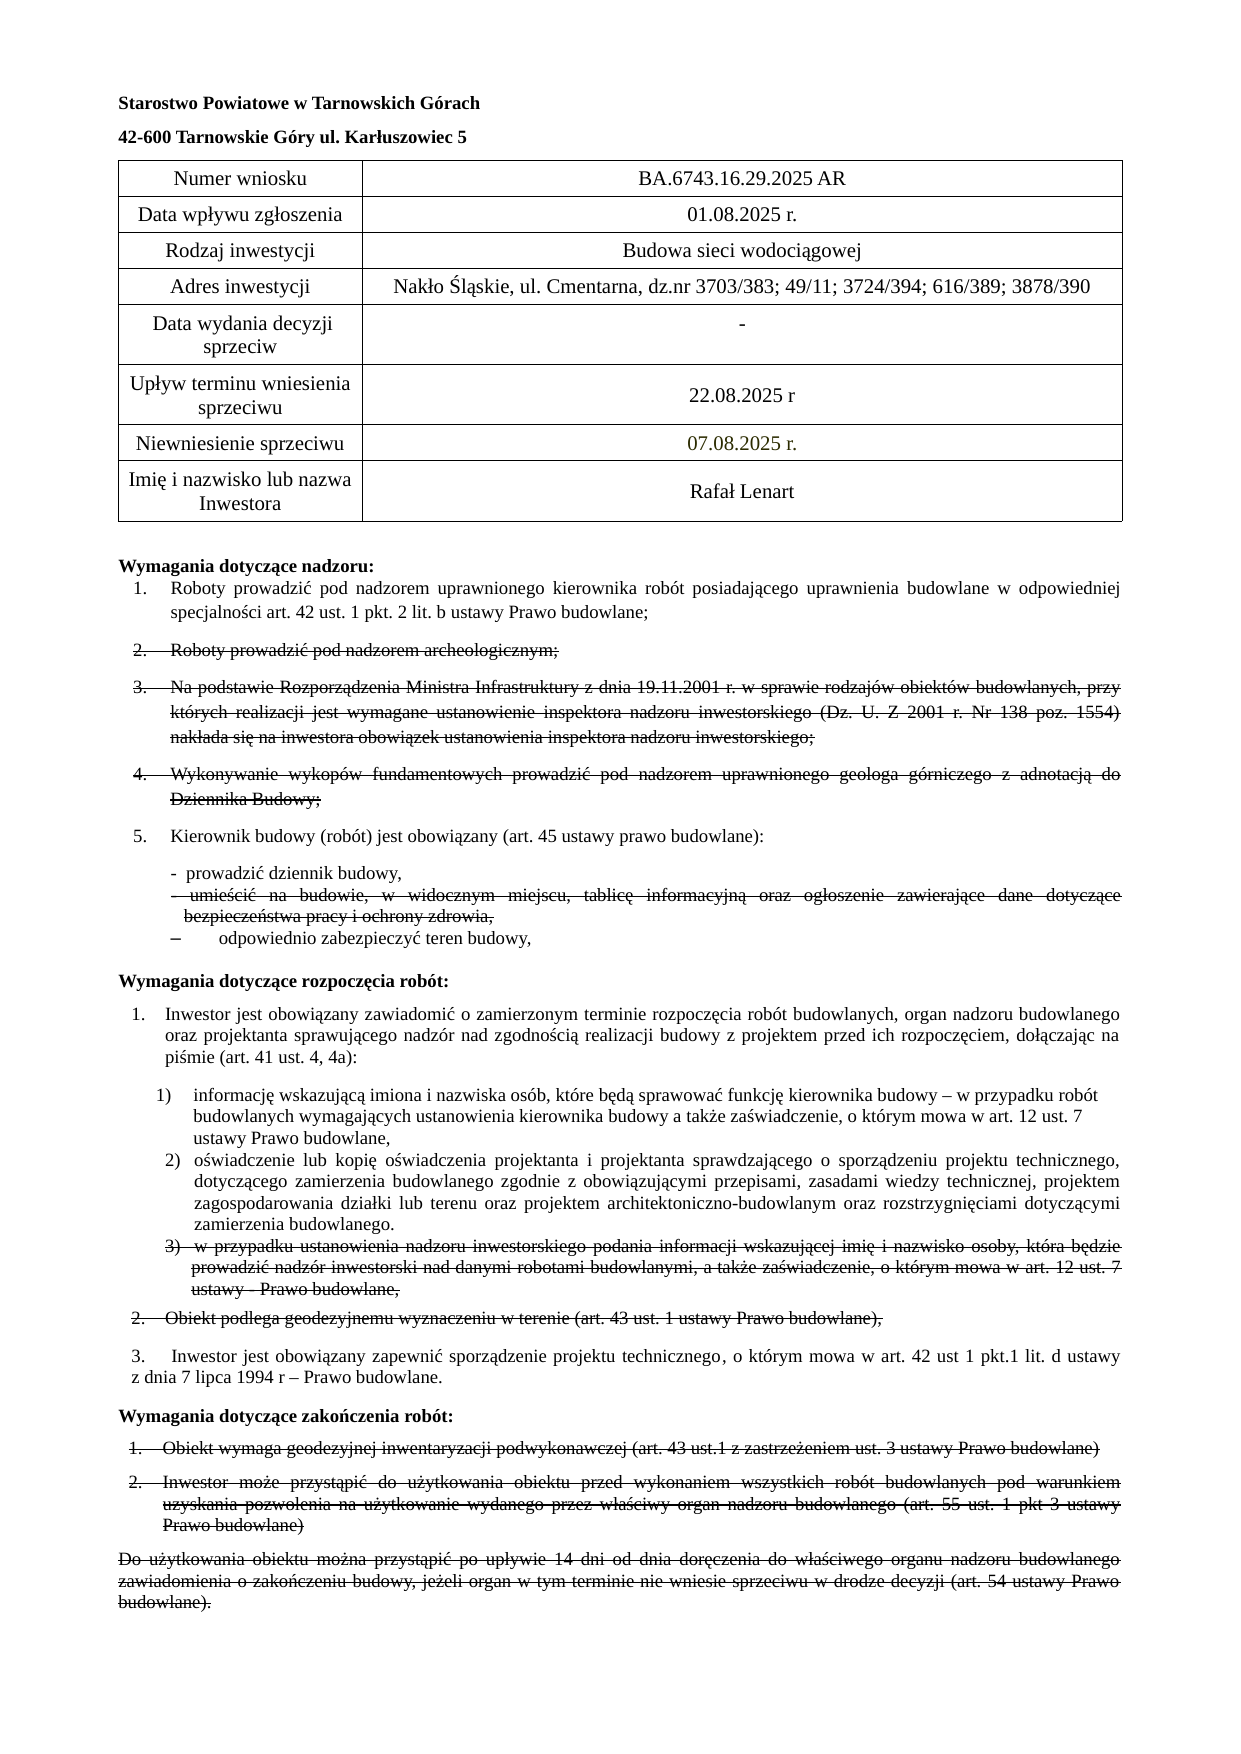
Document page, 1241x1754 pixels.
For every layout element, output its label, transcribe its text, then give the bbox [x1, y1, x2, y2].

list informację wskazującą imiona i nazwiska osób, które będą sprawować funkcję kierownika budowy – w przypadku robót budowlanych wymagających ustanowienia kierownika budowy a także zaświadczenie, o którym mowa w art. 12 ust. 7 ustawy Prawo budowlane, [156, 1084, 1122, 1148]
table_cell Rodzaj inwestycji [119, 233, 362, 268]
table_cell Rafał Lenart [363, 461, 1122, 521]
table_cell Data wpływu zgłoszenia [119, 197, 362, 232]
list oświadczenie lub kopię oświadczenia projektanta i projektanta sprawdzającego o sporządzeniu projektu technicznego, dotyczącego zamierzenia budowlanego zgodnie z obowiązującymi przepisami, zasadami wiedzy technicznej, projektem zagospodarowania działki lub terenu oraz projektem architektoniczno-budowlanym oraz rozstrzygnięciami dotyczącymi zamierzenia budowlanego. [165, 1148, 1122, 1235]
text 3) w przypadku ustanowienia nadzoru inwestorskiego podania informacji wskazującej imię i nazwisko osoby, która będzie prowadzić nadzór inwestorski nad danymi robotami budowlanymi, a także zaświadczenie, o którym mowa w art. 12 ust. 7 ustawy - Prawo budowlane, [165, 1235, 1122, 1247]
text - prowadzić dziennik budowy, [170, 862, 1122, 884]
list odpowiednio zabezpieczyć teren budowy, [170, 927, 1122, 948]
table_cell Budowa sieci wodociągowej [363, 233, 1122, 268]
text 3. Inwestor jest obowiązany zapewnić sporządzenie projektu technicznego, o którym mowa w art. 42 ust 1 pkt.1 lit. d ustawy z dnia 7 lipca 1994 r – Prawo budowlane. [131, 1345, 1122, 1388]
table_cell Niewniesienie sprzeciwu [119, 425, 362, 460]
table_header BA.6743.16.29.2025 AR [363, 161, 1122, 196]
text Wymagania dotyczące zakończenia robót: [118, 1405, 1122, 1426]
list Obiekt podlega geodezyjnemu wyznaczeniu w terenie (art. 43 ust. 1 ustawy Prawo budowlane), [131, 1307, 1122, 1328]
list Obiekt wymaga geodezyjnej inwentaryzacji podwykonawczej (art. 43 ust.1 z zastrzeżeniem ust. 3 ustawy Prawo budowlane) [128, 1437, 1122, 1458]
list Kierownik budowy (robót) jest obowiązany (art. 45 ustawy prawo budowlane): [133, 825, 1122, 847]
text - umieścić na budowie, w widocznym miejscu, tablicę informacyjną oraz ogłoszenie zawierające dane dotyczące bezpieczeństwa pracy i ochrony zdrowia, [171, 897, 1122, 927]
text Wymagania dotyczące rozpoczęcia robót: [118, 970, 1122, 992]
table_cell Upływ terminu wniesienia sprzeciwu [119, 365, 362, 424]
table_cell Adres inwestycji [119, 269, 362, 304]
table_header Numer wniosku [119, 161, 362, 196]
table_cell Nakło Śląskie, ul. Cmentarna, dz.nr 3703/383; 49/11; 3724/394; 616/389; 3878/390 [363, 269, 1122, 304]
text 42-600 Tarnowskie Góry ul. Karłuszowiec 5 [118, 126, 1122, 147]
text 3) w przypadku ustanowienia nadzoru inwestorskiego podania informacji wskazującej imię i nazwisko osoby, która będzie prowadzić nadzór inwestorski nad danymi robotami budowlanymi, a także zaświadczenie, o którym mowa w art. 12 ust. 7 ustawy - Prawo budowlane, [165, 1248, 1122, 1299]
list Roboty prowadzić pod nadzorem archeologicznym; [133, 639, 1122, 660]
table_cell 01.08.2025 r. [363, 197, 1122, 232]
text Starostwo Powiatowe w Tarnowskich Górach [118, 92, 1122, 113]
table_cell - [363, 305, 1122, 364]
text Do użytkowania obiektu można przystąpić po upływie 14 dni od dnia doręczenia do właściwego organu nadzoru budowlanego zawiadomienia o zakończeniu budowy, jeżeli organ w tym terminie nie wniesie sprzeciwu w drodze decyzji (art. 54 ustawy Prawo budowlane). [118, 1548, 1122, 1613]
table_cell 07.08.2025 r. [363, 425, 1122, 460]
table_cell 22.08.2025 r [363, 365, 1122, 424]
table_cell Data wydania decyzji sprzeciw [119, 305, 362, 364]
list Inwestor jest obowiązany zawiadomić o zamierzonym terminie rozpoczęcia robót budowlanych, organ nadzoru budowlanego oraz projektanta sprawującego nadzór nad zgodnością realizacji budowy z projektem przed ich rozpoczęciem, dołączając na piśmie (art. 41 ust. 4, 4a): [131, 1002, 1122, 1067]
text - umieścić na budowie, w widocznym miejscu, tablicę informacyjną oraz ogłoszenie zawierające dane dotyczące bezpieczeństwa pracy i ochrony zdrowia, [171, 884, 1122, 896]
list Roboty prowadzić pod nadzorem uprawnionego kierownika robót posiadającego uprawnienia budowlane w odpowiedniej specjalności art. 42 ust. 1 pkt. 2 lit. b ustawy Prawo budowlane; [133, 577, 1122, 623]
list Na podstawie Rozporządzenia Ministra Infrastruktury z dnia 19.11.2001 r. w sprawie rodzajów obiektów budowlanych, przy których realizacji jest wymagane ustanowienie inspektora nadzoru inwestorskiego (Dz. U. Z 2001 r. Nr 138 poz. 1554) nakłada się na inwestora obowiązek ustanowienia inspektora nadzoru inwestorskiego; [133, 676, 1122, 747]
text Wymagania dotyczące nadzoru: [118, 555, 1122, 577]
list Wykonywanie wykopów fundamentowych prowadzić pod nadzorem uprawnionego geologa górniczego z adnotacją do Dziennika Budowy; [133, 763, 1122, 809]
table_cell Imię i nazwisko lub nazwa Inwestora [119, 461, 362, 521]
list Inwestor może przystąpić do użytkowania obiektu przed wykonaniem wszystkich robót budowlanych pod warunkiem uzyskania pozwolenia na użytkowanie wydanego przez właściwy organ nadzoru budowlanego (art. 55 ust. 1 pkt 3 ustawy Prawo budowlane) [128, 1471, 1122, 1536]
